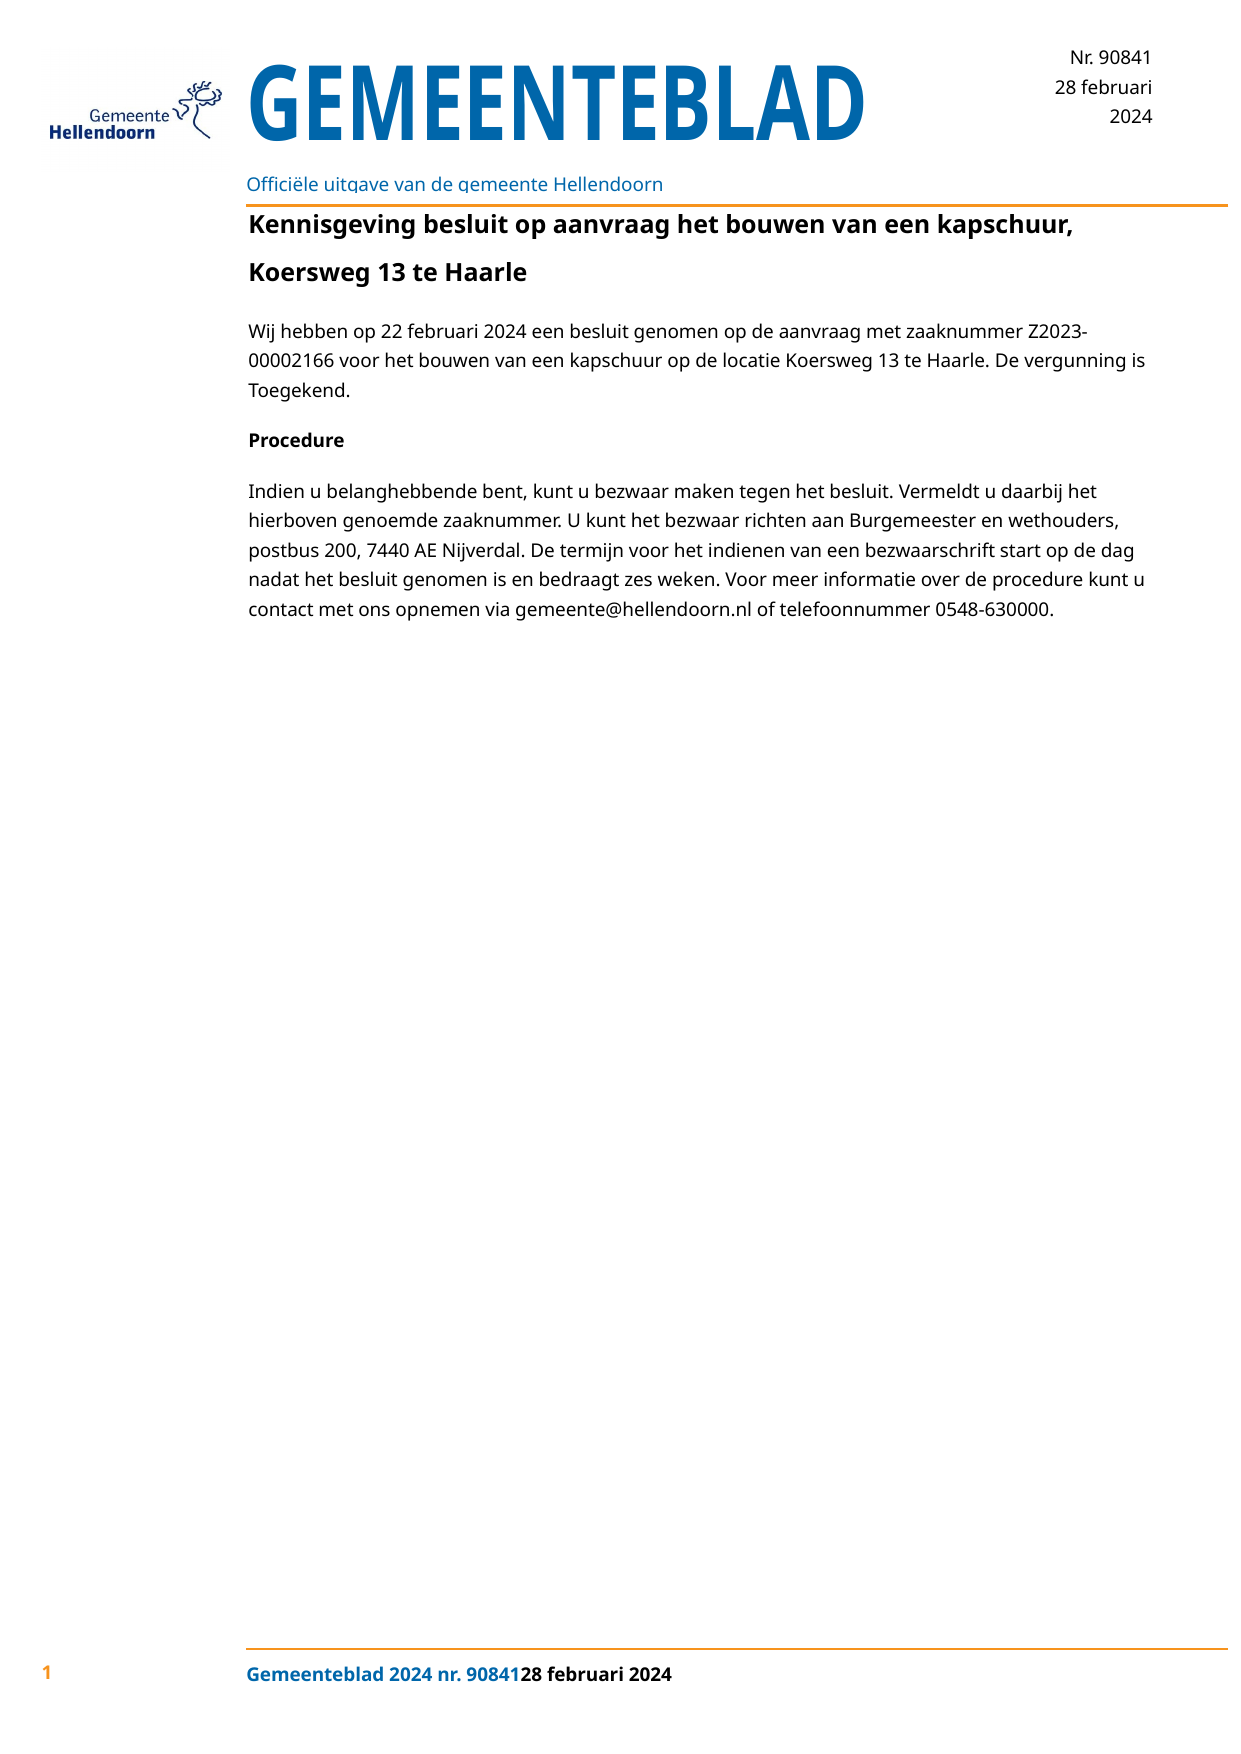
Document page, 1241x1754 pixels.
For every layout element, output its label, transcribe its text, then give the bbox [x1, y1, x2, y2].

text Wij hebben op 22 februari 2024 een besluit genomen op de aanvraag met zaaknummer Z2023-00002166 voor het bouwen van een kapschuur op de locatie Koersweg 13 te Haarle. De vergunning is Toegekend. [248, 318, 1152, 403]
text Procedure [248, 427, 1152, 453]
text Indien u belanghebbende bent, kunt u bezwaar maken tegen het besluit. Vermeldt u daarbij het hierboven genoemde zaaknummer. U kunt het bezwaar richten aan Burgemeester en wethouders, postbus 200, 7440 AE Nijverdal. De termijn voor het indienen van een bezwaarschrift start op de dag nadat het besluit genomen is en bedraagt zes weken. Voor meer informatie over de procedure kunt u contact met ons opnemen via gemeente@hellendoorn.nl of telefoonnummer 0548-630000. [248, 478, 1152, 622]
picture [41, 47, 231, 172]
text Kennisgeving besluit op aanvraag het bouwen van een kapschuur, Koersweg 13 te Haarle [248, 207, 1152, 288]
